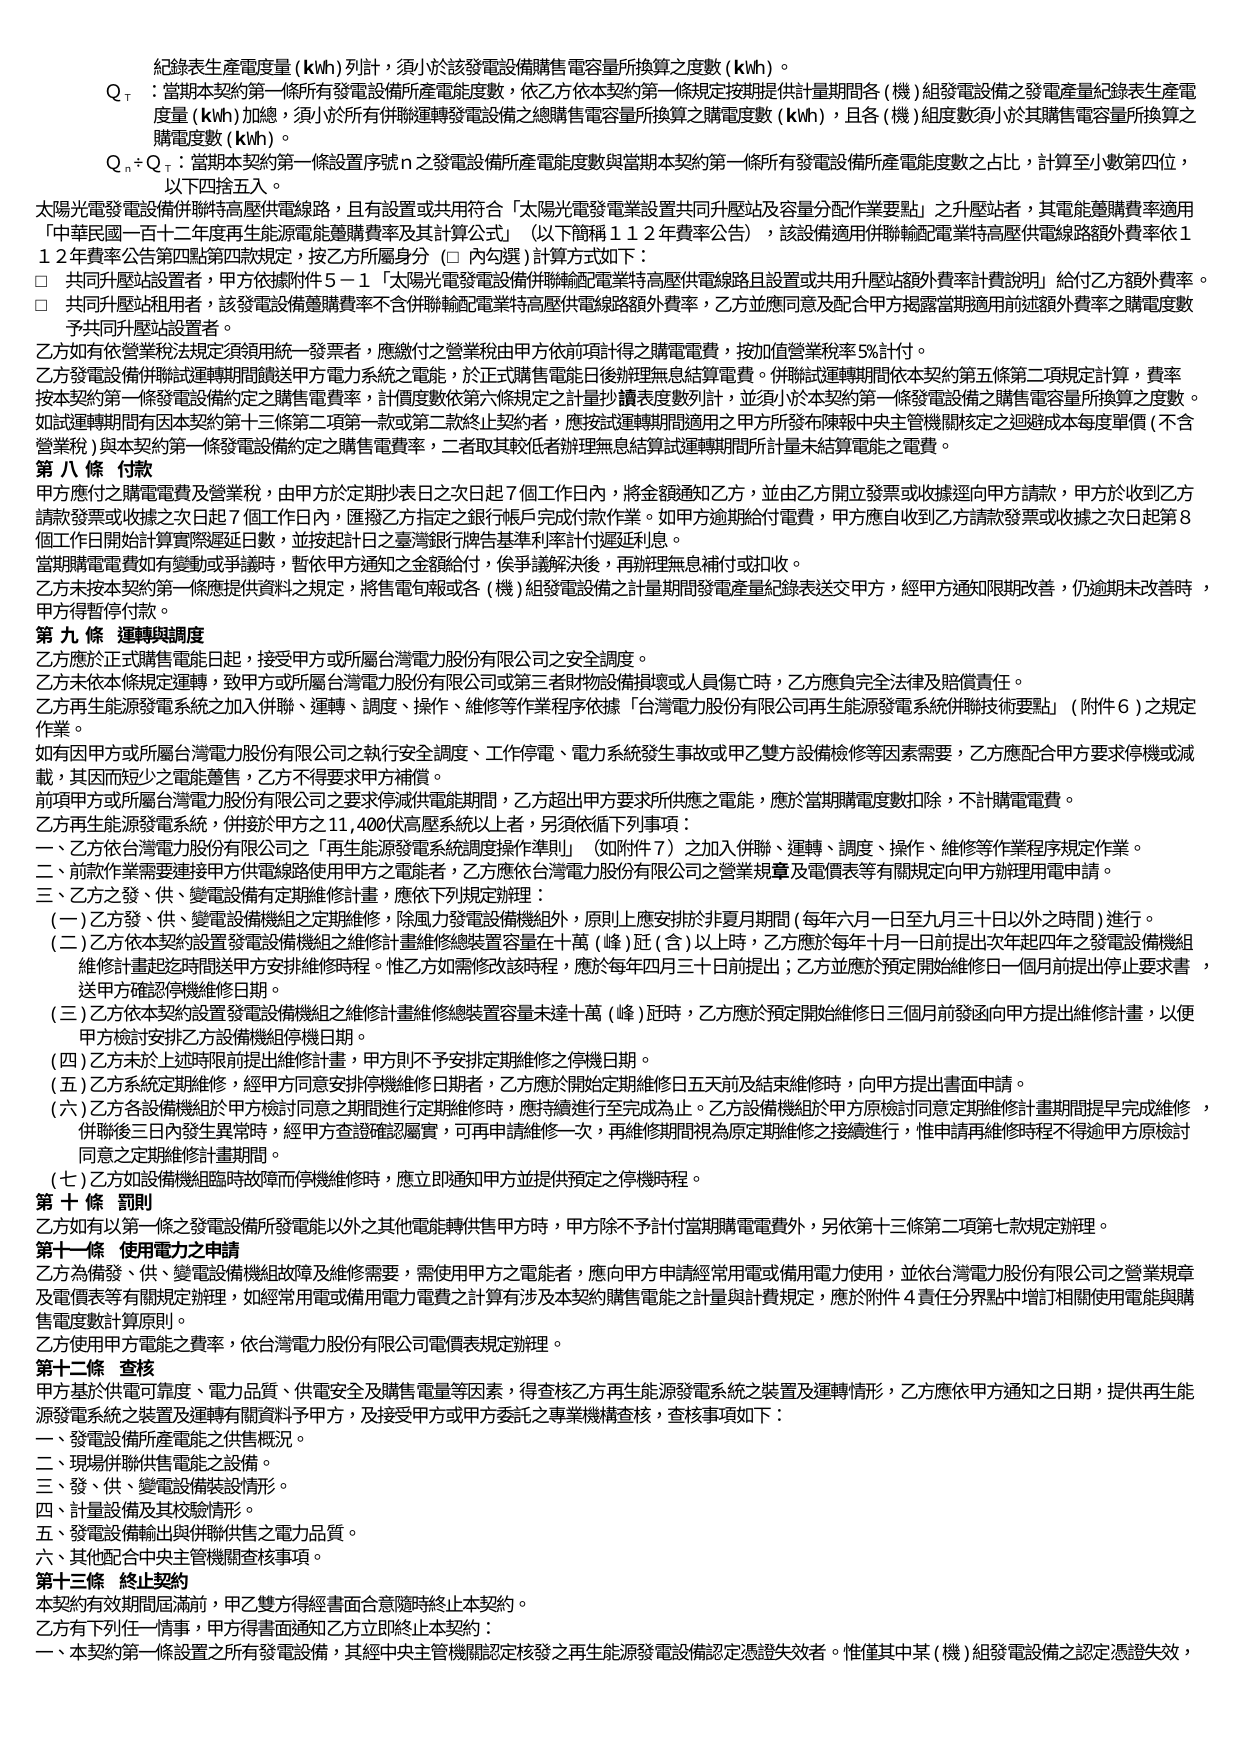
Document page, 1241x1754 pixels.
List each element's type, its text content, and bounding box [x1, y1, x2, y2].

text 乙方發電設備併聯試運轉期間饋送甲方電力系統之電能，於正式購售電能日後辦理無息結算電費。併聯試運轉期間依本契約第五條第二項規定計算，費率按本契約第一條發電設備約定之購售電費率，計價度數依第六條規定之計量抄讀表度數列計，並須小於本契約第一條發電設備之購售電容量所換算之度數。如試運轉期間有因本契約第十三條第二項第一款或第二款終止契約者，應按試運轉期間適用之甲方所發布陳報中央主管機關核定之迴避成本每度單價(不含營業稅)與本契約第一條發電設備約定之購售電費率，二者取其較低者辦理無息結算試運轉期間所計量未結算電能之電費。 [35, 363, 1196, 458]
text 乙方未按本契約第一條應提供資料之規定，將售電旬報或各(機)組發電設備之計量期間發電產量紀錄表送交甲方，經甲方通知限期改善，仍逾期未改善時，甲方得暫停付款。 [35, 576, 1197, 623]
text 一、乙方依台灣電力股份有限公司之「再生能源發電系統調度操作準則」（如附件７）之加入併聯、運轉、調度、操作、維修等作業程序規定作業。 [35, 836, 1191, 860]
text 五、發電設備輸出與併聯供售之電力品質。 [35, 1522, 1197, 1546]
text 第 十 條 罰則 [35, 1191, 1196, 1214]
text 乙方如有以第一條之發電設備所發電能以外之其他電能轉供售甲方時，甲方除不予計付當期購電電費外，另依第十三條第二項第七款規定辦理。 [35, 1214, 1197, 1238]
text 第 九 條 運轉與調度 [35, 623, 1196, 647]
text 第十一條 使用電力之申請 [35, 1238, 1196, 1262]
text 乙方再生能源發電系統，併接於甲方之11,400伏高壓系統以上者，另須依循下列事項： [35, 813, 1197, 836]
text 乙方未依本條規定運轉，致甲方或所屬台灣電力股份有限公司或第三者財物設備損壞或人員傷亡時，乙方應負完全法律及賠償責任。 [35, 671, 1197, 694]
text 第十三條 終止契約 [35, 1569, 1196, 1593]
text Ｑｎ÷ＱＴ：當期本契約第一條設置序號ｎ之發電設備所產電能度數與當期本契約第一條所有發電設備所產電能度數之占比，計算至小數第四位，以下四捨五入。 [104, 151, 1197, 198]
text (二)乙方依本契約設置發電設備機組之維修計畫維修總裝置容量在十萬(峰)瓩(含)以上時，乙方應於每年十月一日前提出次年起四年之發電設備機組維修計畫起迄時間送甲方安排維修時程。惟乙方如需修改該時程，應於每年四月三十日前提出；乙方並應於預定開始維修日一個月前提出停止要求書，送甲方確認停機維修日期。 [48, 931, 1197, 1002]
text (一)乙方發、供、變電設備機組之定期維修，除風力發電設備機組外，原則上應安排於非夏月期間(每年六月一日至九月三十日以外之時間)進行。 [48, 907, 1197, 931]
text 當期購電電費如有變動或爭議時，暫依甲方通知之金額給付，俟爭議解決後，再辦理無息補付或扣收。 [35, 552, 1197, 576]
text 太陽光電發電設備併聯特高壓供電線路，且有設置或共用符合「太陽光電發電業設置共同升壓站及容量分配作業要點」之升壓站者，其電能躉購費率適用「中華民國一百十二年度再生能源電能躉購費率及其計算公式」（以下簡稱１１２年費率公告），該設備適用併聯輸配電業特高壓供電線路額外費率依１１２年費率公告第四點第四款規定，按乙方所屬身分 (□ 內勾選)計算方式如下： [35, 198, 1197, 269]
text 四、計量設備及其校驗情形。 [35, 1498, 1197, 1522]
text 一、本契約第一條設置之所有發電設備，其經中央主管機關認定核發之再生能源發電設備認定憑證失效者。惟僅其中某(機)組發電設備之認定憑證失效， [35, 1640, 1197, 1664]
text ＱＴ ：當期本契約第一條所有發電設備所產電能度數，依乙方依本契約第一條規定按期提供計量期間各(機)組發電設備之發電產量紀錄表生產電度量(kWh)加總，須小於所有併聯運轉發電設備之總購售電容量所換算之購電度數(kWh)，且各(機)組度數須小於其購售電容量所換算之購電度數(kWh)。 [104, 79, 1197, 151]
text (三)乙方依本契約設置發電設備機組之維修計畫維修總裝置容量未達十萬(峰)瓩時，乙方應於預定開始維修日三個月前發函向甲方提出維修計畫，以便甲方檢討安排乙方設備機組停機日期。 [48, 1002, 1197, 1049]
text 第十二條 查核 [35, 1356, 1196, 1380]
text 乙方有下列任一情事，甲方得書面通知乙方立即終止本契約： [35, 1617, 1197, 1640]
text 前項甲方或所屬台灣電力股份有限公司之要求停減供電能期間，乙方超出甲方要求所供應之電能，應於當期購電度數扣除，不計購電電費。 [35, 789, 1197, 813]
text 紀錄表生產電度量(kWh)列計，須小於該發電設備購售電容量所換算之度數(kWh)。 [104, 56, 1197, 79]
text 三、發、供、變電設備裝設情形。 [35, 1475, 1197, 1498]
text (五)乙方系統定期維修，經甲方同意安排停機維修日期者，乙方應於開始定期維修日五天前及結束維修時，向甲方提出書面申請。 [48, 1073, 1197, 1096]
text 如有因甲方或所屬台灣電力股份有限公司之執行安全調度、工作停電、電力系統發生事故或甲乙雙方設備檢修等因素需要，乙方應配合甲方要求停機或減載，其因而短少之電能躉售，乙方不得要求甲方補償。 [35, 742, 1197, 789]
text 三、乙方之發、供、變電設備有定期維修計畫，應依下列規定辦理： [35, 883, 1191, 907]
text 甲方應付之購電電費及營業稅，由甲方於定期抄表日之次日起７個工作日內，將金額通知乙方，並由乙方開立發票或收據逕向甲方請款，甲方於收到乙方請款發票或收據之次日起７個工作日內，匯撥乙方指定之銀行帳戶完成付款作業。如甲方逾期給付電費，甲方應自收到乙方請款發票或收據之次日起第８個工作日開始計算實際遲延日數，並按起計日之臺灣銀行牌告基準利率計付遲延利息。 [35, 482, 1197, 552]
text 乙方再生能源發電系統之加入併聯、運轉、調度、操作、維修等作業程序依據「台灣電力股份有限公司再生能源發電系統併聯技術要點」(附件６)之規定作業。 [35, 694, 1197, 742]
text 六、其他配合中央主管機關查核事項。 [35, 1546, 1197, 1569]
text (七)乙方如設備機組臨時故障而停機維修時，應立即通知甲方並提供預定之停機時程。 [48, 1167, 1197, 1191]
text (四)乙方未於上述時限前提出維修計畫，甲方則不予安排定期維修之停機日期。 [48, 1049, 1197, 1073]
text 二、前款作業需要連接甲方供電線路使用甲方之電能者，乙方應依台灣電力股份有限公司之營業規章及電價表等有關規定向甲方辦理用電申請。 [35, 860, 1191, 883]
list 共同升壓站租用者，該發電設備躉購費率不含併聯輸配電業特高壓供電線路額外費率，乙方並應同意及配合甲方揭露當期適用前述額外費率之購電度數予共同升壓站設置者。 [35, 292, 1197, 340]
text 二、現場併聯供售電能之設備。 [35, 1451, 1197, 1475]
list 共同升壓站設置者，甲方依據附件５－１「太陽光電發電設備併聯輸配電業特高壓供電線路且設置或共用升壓站額外費率計費說明」給付乙方額外費率。 [35, 269, 1197, 292]
text 乙方使用甲方電能之費率，依台灣電力股份有限公司電價表規定辦理。 [35, 1333, 1197, 1356]
text (六)乙方各設備機組於甲方檢討同意之期間進行定期維修時，應持續進行至完成為止。乙方設備機組於甲方原檢討同意定期維修計畫期間提早完成維修，併聯後三日內發生異常時，經甲方查證確認屬實，可再申請維修一次，再維修期間視為原定期維修之接續進行，惟申請再維修時程不得逾甲方原檢討同意之定期維修計畫期間。 [48, 1096, 1197, 1167]
text 第 八 條 付款 [35, 458, 1196, 482]
text 本契約有效期間屆滿前，甲乙雙方得經書面合意隨時終止本契約。 [35, 1593, 1197, 1617]
text 一、發電設備所產電能之供售概況。 [35, 1427, 1197, 1451]
text 甲方基於供電可靠度、電力品質、供電安全及購售電量等因素，得查核乙方再生能源發電系統之裝置及運轉情形，乙方應依甲方通知之日期，提供再生能源發電系統之裝置及運轉有關資料予甲方，及接受甲方或甲方委託之專業機構查核，查核事項如下： [35, 1380, 1197, 1427]
text 乙方如有依營業稅法規定須領用統一發票者，應繳付之營業稅由甲方依前項計得之購電電費，按加值營業稅率5%計付。 [35, 340, 1197, 363]
text 乙方為備發、供、變電設備機組故障及維修需要，需使用甲方之電能者，應向甲方申請經常用電或備用電力使用，並依台灣電力股份有限公司之營業規章及電價表等有關規定辦理，如經常用電或備用電力電費之計算有涉及本契約購售電能之計量與計費規定，應於附件４責任分界點中增訂相關使用電能與購售電度數計算原則。 [35, 1262, 1197, 1333]
text 乙方應於正式購售電能日起，接受甲方或所屬台灣電力股份有限公司之安全調度。 [35, 647, 1197, 671]
